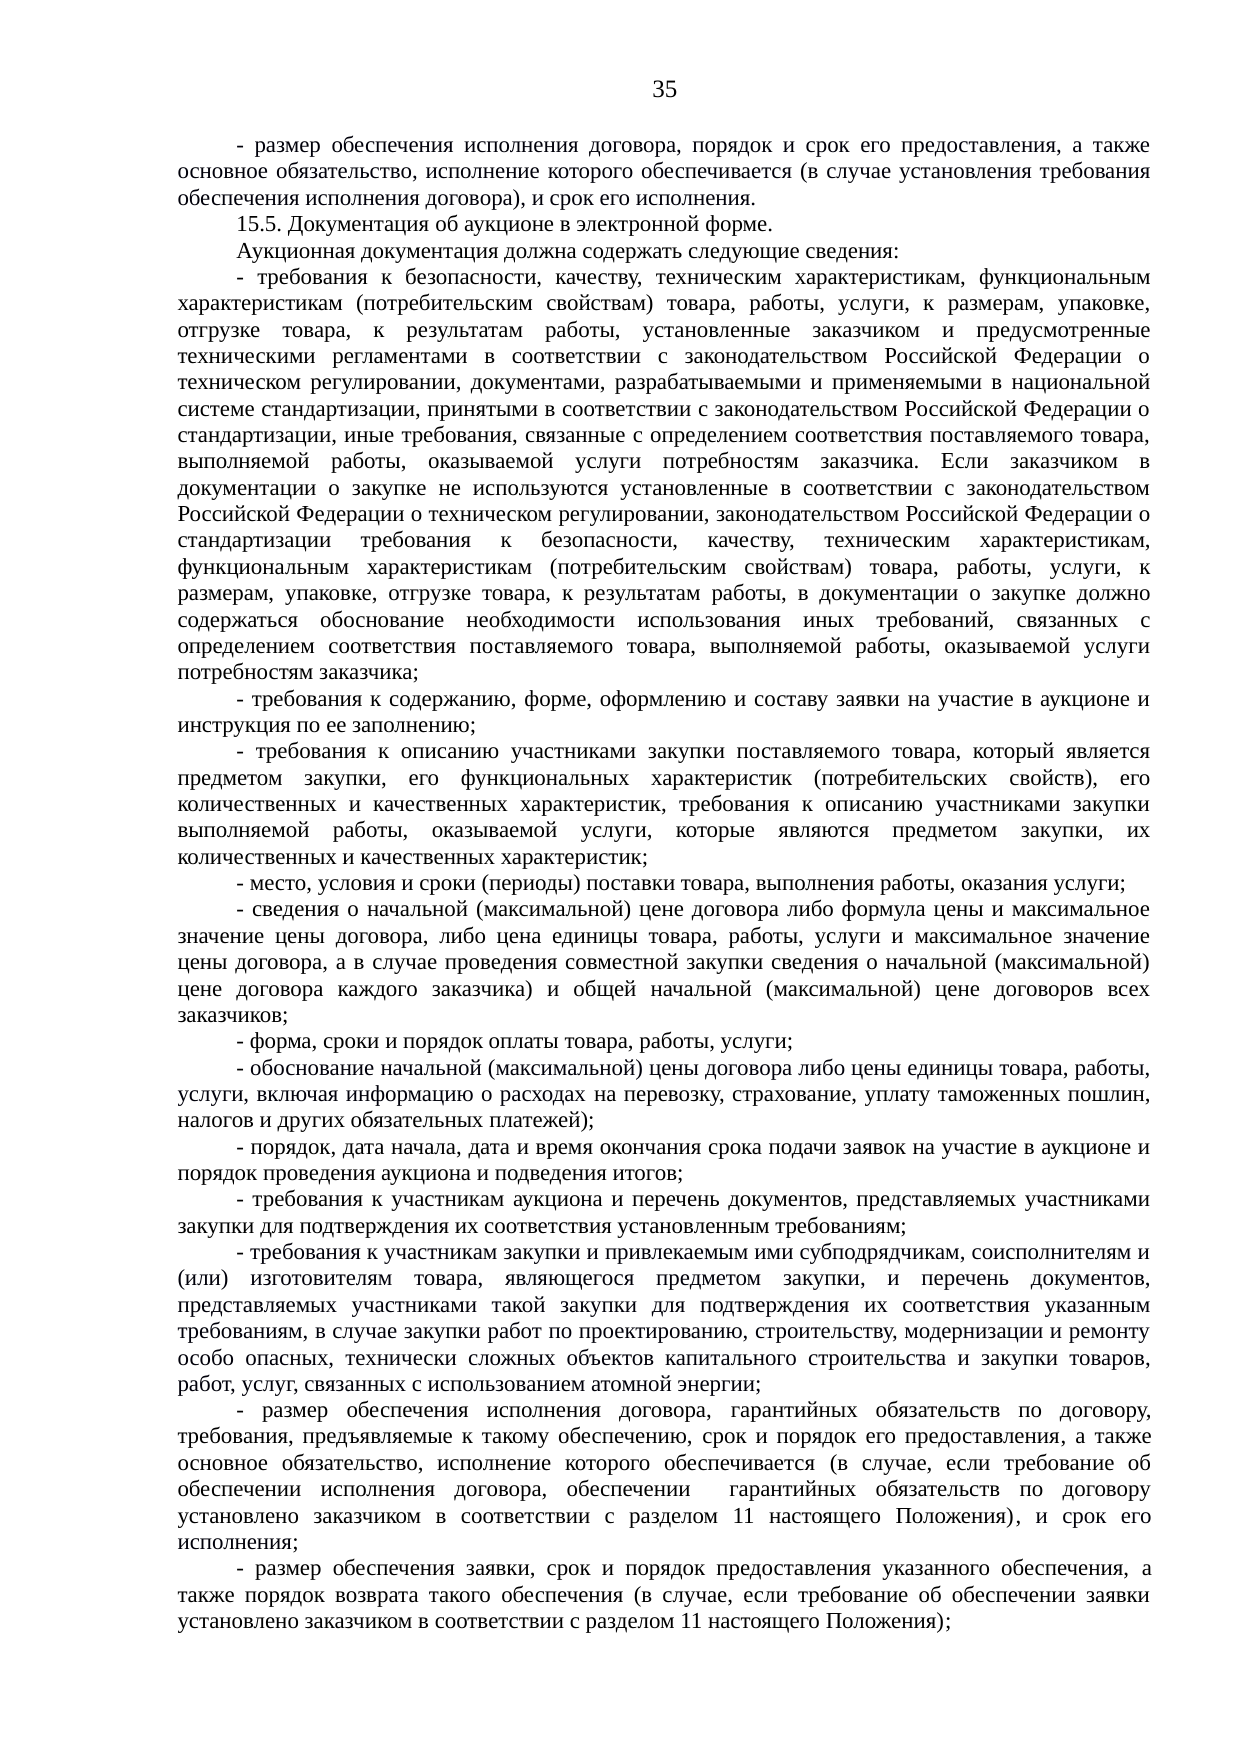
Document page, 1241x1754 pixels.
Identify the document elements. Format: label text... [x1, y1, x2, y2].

text - порядок, дата начала, дата и время окончания срока подачи заявок на участие в аукционе и порядок проведения аукциона и подведения итогов; [177, 1133, 1152, 1185]
text - требования к участникам закупки и привлекаемым ими субподрядчикам, соисполнителям и (или) изготовителям товара, являющегося предметом закупки, и перечень документов, представляемых участниками такой закупки для подтверждения их соответствия указанным требованиям, в случае закупки работ по проектированию, строительству, модернизации и ремонту особо опасных, технически сложных объектов капитального строительства и закупки товаров, работ, услуг, связанных с использованием атомной энергии; [177, 1238, 1152, 1396]
text Аукционная документация должна содержать следующие сведения: [177, 237, 1152, 263]
text - сведения о начальной (максимальной) цене договора либо формула цены и максимальное значение цены договора, либо цена единицы товара, работы, услуги и максимальное значение цены договора, а в случае проведения совместной закупки сведения о начальной (максимальной) цене договора каждого заказчика) и общей начальной (максимальной) цене договоров всех заказчиков; [177, 896, 1152, 1027]
text 15.5. Документация об аукционе в электронной форме. [177, 210, 1152, 237]
text - размер обеспечения исполнения договора, порядок и срок его предоставления, а также основное обязательство, исполнение которого обеспечивается (в случае установления требования обеспечения исполнения договора), и срок его исполнения. [177, 131, 1152, 210]
text - требования к описанию участниками закупки поставляемого товара, который является предметом закупки, его функциональных характеристик (потребительских свойств), его количественных и качественных характеристик, требования к описанию участниками закупки выполняемой работы, оказываемой услуги, которые являются предметом закупки, их количественных и качественных характеристик; [177, 737, 1152, 869]
text - размер обеспечения заявки, срок и порядок предоставления указанного обеспечения, а также порядок возврата такого обеспечения (в случае, если требование об обеспечении заявки установлено заказчиком в соответствии с разделом 11 настоящего Положения); [177, 1554, 1152, 1633]
text - место, условия и сроки (периоды) поставки товара, выполнения работы, оказания услуги; [177, 869, 1152, 896]
text - требования к содержанию, форме, оформлению и составу заявки на участие в аукционе и инструкция по ее заполнению; [177, 685, 1152, 737]
text - обоснование начальной (максимальной) цены договора либо цены единицы товара, работы, услуги, включая информацию о расходах на перевозку, страхование, уплату таможенных пошлин, налогов и других обязательных платежей); [177, 1054, 1152, 1133]
text - форма, сроки и порядок оплаты товара, работы, услуги; [177, 1027, 1152, 1054]
text - требования к участникам аукциона и перечень документов, представляемых участниками закупки для подтверждения их соответствия установленным требованиям; [177, 1185, 1152, 1238]
text - требования к безопасности, качеству, техническим характеристикам, функциональным характеристикам (потребительским свойствам) товара, работы, услуги, к размерам, упаковке, отгрузке товара, к результатам работы, установленные заказчиком и предусмотренные техническими регламентами в соответствии с законодательством Российской Федерации о техническом регулировании, документами, разрабатываемыми и применяемыми в национальной системе стандартизации, принятыми в соответствии с законодательством Российской Федерации о стандартизации, иные требования, связанные с определением соответствия поставляемого товара, выполняемой работы, оказываемой услуги потребностям заказчика. Если заказчиком в документации о закупке не используются установленные в соответствии с законодательством Российской Федерации о техническом регулировании, законодательством Российской Федерации о стандартизации требования к безопасности, качеству, техническим характеристикам, функциональным характеристикам (потребительским свойствам) товара, работы, услуги, к размерам, упаковке, отгрузке товара, к результатам работы, в документации о закупке должно содержаться обоснование необходимости использования иных требований, связанных с определением соответствия поставляемого товара, выполняемой работы, оказываемой услуги потребностям заказчика; [177, 263, 1152, 685]
text - размер обеспечения исполнения договора, гарантийных обязательств по договору, требования, предъявляемые к такому обеспечению, срок и порядок его предоставления, а также основное обязательство, исполнение которого обеспечивается (в случае, если требование об обеспечении исполнения договора, обеспечении гарантийных обязательств по договору установлено заказчиком в соответствии с разделом 11 настоящего Положения), и срок его исполнения; [177, 1396, 1152, 1554]
